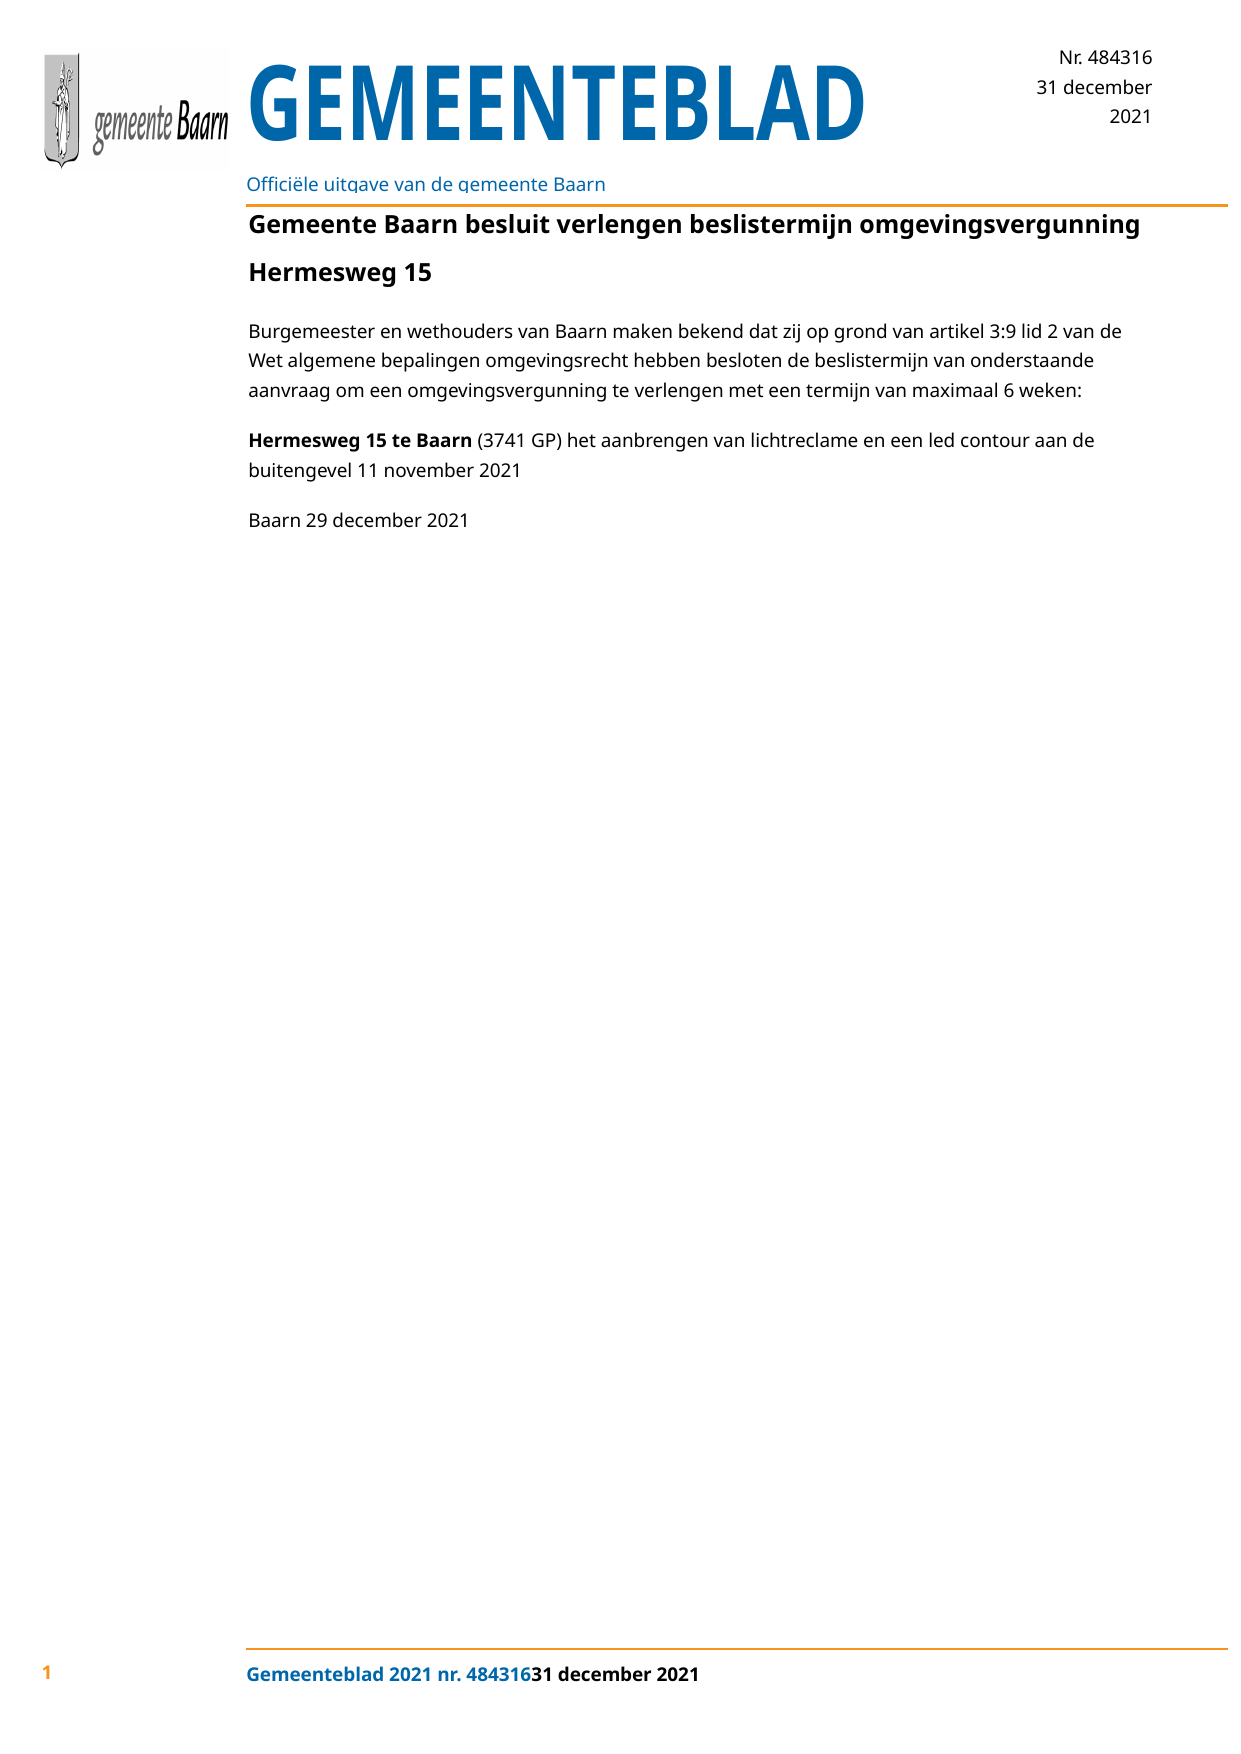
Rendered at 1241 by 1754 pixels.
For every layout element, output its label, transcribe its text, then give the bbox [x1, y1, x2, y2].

text Burgemeester en wethouders van Baarn maken bekend dat zij op grond van artikel 3:9 lid 2 van de Wet algemene bepalingen omgevingsrecht hebben besloten de beslistermijn van onderstaande aanvraag om een omgevingsvergunning te verlengen met een termijn van maximaal 6 weken: [248, 318, 1152, 403]
text Gemeente Baarn besluit verlengen beslistermijn omgevingsvergunning Hermesweg 15 [248, 207, 1152, 288]
picture [41, 47, 231, 172]
text Baarn 29 december 2021 [248, 507, 1152, 533]
text Hermesweg 15 te Baarn (3741 GP) het aanbrengen van lichtreclame en een led contour aan de buitengevel 11 november 2021 [248, 427, 1152, 483]
